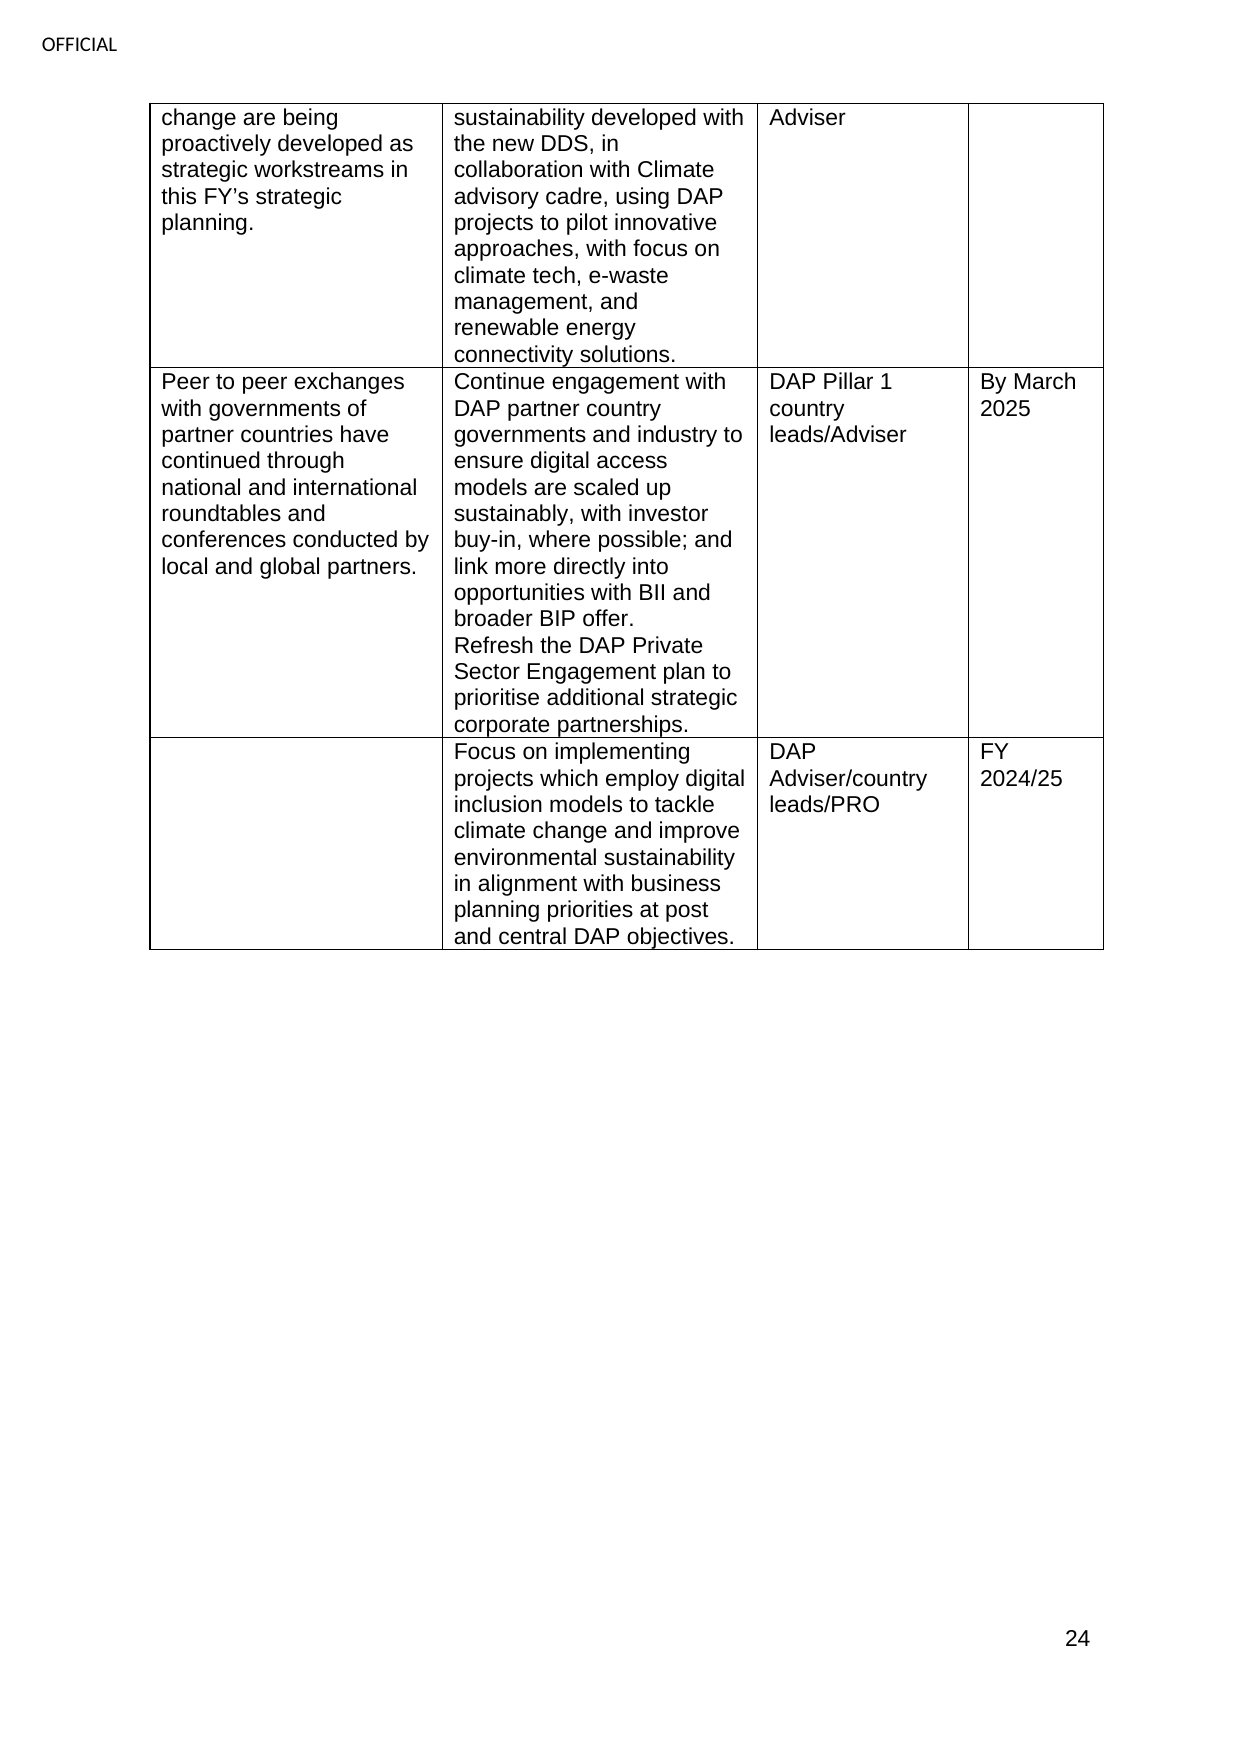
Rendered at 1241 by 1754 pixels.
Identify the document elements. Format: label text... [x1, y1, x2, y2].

table_cell [151, 738, 442, 949]
table_cell By March 2025 [969, 368, 1103, 737]
table_cell sustainability developed with the new DDS, in collaboration with Climate advisory cadre, using DAP projects to pilot innovative approaches, with focus on climate tech, e-waste management, and renewable energy connectivity solutions. [443, 104, 757, 367]
table_cell Continue engagement with DAP partner country governments and industry to ensure digital access models are scaled up sustainably, with investor buy-in, where possible; and link more directly into opportunities with BII and broader BIP offer. Refresh the DAP Private Sector Engagement plan to prioritise additional strategic corporate partnerships. [443, 368, 757, 737]
table_cell Focus on implementing projects which employ digital inclusion models to tackle climate change and improve environmental sustainability in alignment with business planning priorities at post and central DAP objectives. [443, 738, 757, 949]
table_cell FY 2024/25 [969, 738, 1103, 949]
table_cell DAP Adviser/country leads/PRO [758, 738, 968, 949]
table_cell Peer to peer exchanges with governments of partner countries have continued through national and international roundtables and conferences conducted by local and global partners. [151, 368, 442, 737]
table_cell [969, 104, 1103, 367]
table_cell Adviser [758, 104, 968, 367]
table_cell change are being proactively developed as strategic workstreams in this FY’s strategic planning. [151, 104, 442, 367]
table_cell DAP Pillar 1 country leads/Adviser [758, 368, 968, 737]
